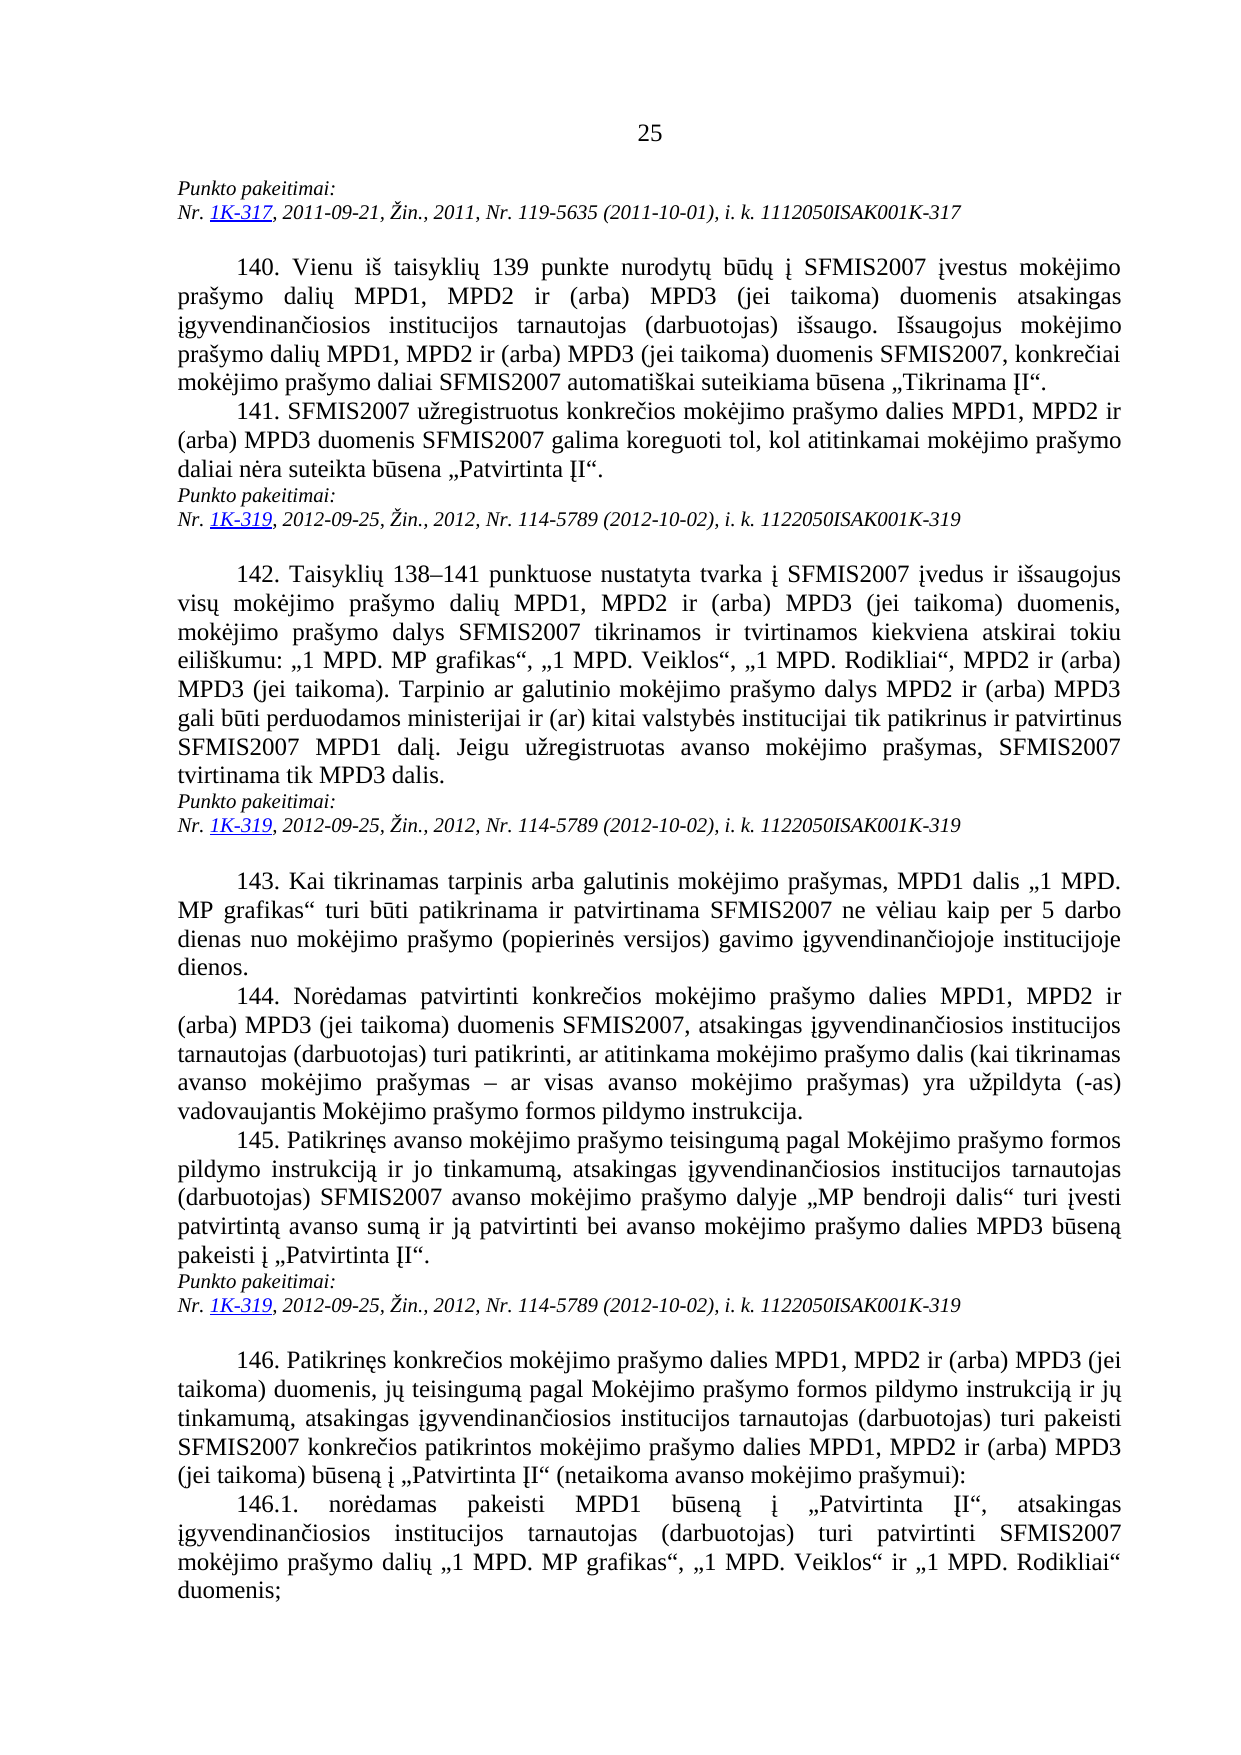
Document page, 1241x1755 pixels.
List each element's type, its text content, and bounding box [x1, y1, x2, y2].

text Nr. 1K-319, 2012-09-25, Žin., 2012, Nr. 114-5789 (2012-10-02), i. k. 1122050ISAK001K-319 [177, 507, 1122, 531]
text 146.1. norėdamas pakeisti MPD1 būseną į „Patvirtinta ĮI“, atsakingas įgyvendinančiosios institucijos tarnautojas (darbuotojas) turi patvirtinti SFMIS2007 mokėjimo prašymo dalių „1 MPD. MP grafikas“, „1 MPD. Veiklos“ ir „1 MPD. Rodikliai“ duomenis; [177, 1489, 1122, 1604]
text Nr. 1K-317, 2011-09-21, Žin., 2011, Nr. 119-5635 (2011-10-01), i. k. 1112050ISAK001K-317 [177, 200, 1122, 224]
text 142. Taisyklių 138–141 punktuose nustatyta tvarka į SFMIS2007 įvedus ir išsaugojus visų mokėjimo prašymo dalių MPD1, MPD2 ir (arba) MPD3 (jei taikoma) duomenis, mokėjimo prašymo dalys SFMIS2007 tikrinamos ir tvirtinamos kiekviena atskirai tokiu eiliškumu: „1 MPD. MP grafikas“, „1 MPD. Veiklos“, „1 MPD. Rodikliai“, MPD2 ir (arba) MPD3 (jei taikoma). Tarpinio ar galutinio mokėjimo prašymo dalys MPD2 ir (arba) MPD3 gali būti perduodamos ministerijai ir (ar) kitai valstybės institucijai tik patikrinus ir patvirtinus SFMIS2007 MPD1 dalį. Jeigu užregistruotas avanso mokėjimo prašymas, SFMIS2007 tvirtinama tik MPD3 dalis. [177, 559, 1122, 789]
text Punkto pakeitimai: [177, 482, 1122, 507]
text Punkto pakeitimai: [177, 789, 1122, 813]
text Nr. 1K-319, 2012-09-25, Žin., 2012, Nr. 114-5789 (2012-10-02), i. k. 1122050ISAK001K-319 [177, 1293, 1122, 1317]
text 146. Patikrinęs konkrečios mokėjimo prašymo dalies MPD1, MPD2 ir (arba) MPD3 (jei taikoma) duomenis, jų teisingumą pagal Mokėjimo prašymo formos pildymo instrukciją ir jų tinkamumą, atsakingas įgyvendinančiosios institucijos tarnautojas (darbuotojas) turi pakeisti SFMIS2007 konkrečios patikrintos mokėjimo prašymo dalies MPD1, MPD2 ir (arba) MPD3 (jei taikoma) būseną į „Patvirtinta ĮI“ (netaikoma avanso mokėjimo prašymui): [177, 1346, 1122, 1489]
text 145. Patikrinęs avanso mokėjimo prašymo teisingumą pagal Mokėjimo prašymo formos pildymo instrukciją ir jo tinkamumą, atsakingas įgyvendinančiosios institucijos tarnautojas (darbuotojas) SFMIS2007 avanso mokėjimo prašymo dalyje „MP bendroji dalis“ turi įvesti patvirtintą avanso sumą ir ją patvirtinti bei avanso mokėjimo prašymo dalies MPD3 būseną pakeisti į „Patvirtinta ĮI“. [177, 1125, 1122, 1269]
text 144. Norėdamas patvirtinti konkrečios mokėjimo prašymo dalies MPD1, MPD2 ir (arba) MPD3 (jei taikoma) duomenis SFMIS2007, atsakingas įgyvendinančiosios institucijos tarnautojas (darbuotojas) turi patikrinti, ar atitinkama mokėjimo prašymo dalis (kai tikrinamas avanso mokėjimo prašymas – ar visas avanso mokėjimo prašymas) yra užpildyta (-as) vadovaujantis Mokėjimo prašymo formos pildymo instrukcija. [177, 981, 1122, 1125]
text Punkto pakeitimai: [177, 1269, 1122, 1293]
text Punkto pakeitimai: [177, 176, 1122, 200]
text 143. Kai tikrinamas tarpinis arba galutinis mokėjimo prašymas, MPD1 dalis „1 MPD. MP grafikas“ turi būti patikrinama ir patvirtinama SFMIS2007 ne vėliau kaip per 5 darbo dienas nuo mokėjimo prašymo (popierinės versijos) gavimo įgyvendinančiojoje institucijoje dienos. [177, 866, 1122, 981]
text 141. SFMIS2007 užregistruotus konkrečios mokėjimo prašymo dalies MPD1, MPD2 ir (arba) MPD3 duomenis SFMIS2007 galima koreguoti tol, kol atitinkamai mokėjimo prašymo daliai nėra suteikta būsena „Patvirtinta ĮI“. [177, 396, 1122, 482]
text Nr. 1K-319, 2012-09-25, Žin., 2012, Nr. 114-5789 (2012-10-02), i. k. 1122050ISAK001K-319 [177, 813, 1122, 837]
text 140. Vienu iš taisyklių 139 punkte nurodytų būdų į SFMIS2007 įvestus mokėjimo prašymo dalių MPD1, MPD2 ir (arba) MPD3 (jei taikoma) duomenis atsakingas įgyvendinančiosios institucijos tarnautojas (darbuotojas) išsaugo. Išsaugojus mokėjimo prašymo dalių MPD1, MPD2 ir (arba) MPD3 (jei taikoma) duomenis SFMIS2007, konkrečiai mokėjimo prašymo daliai SFMIS2007 automatiškai suteikiama būsena „Tikrinama ĮI“. [177, 252, 1122, 396]
